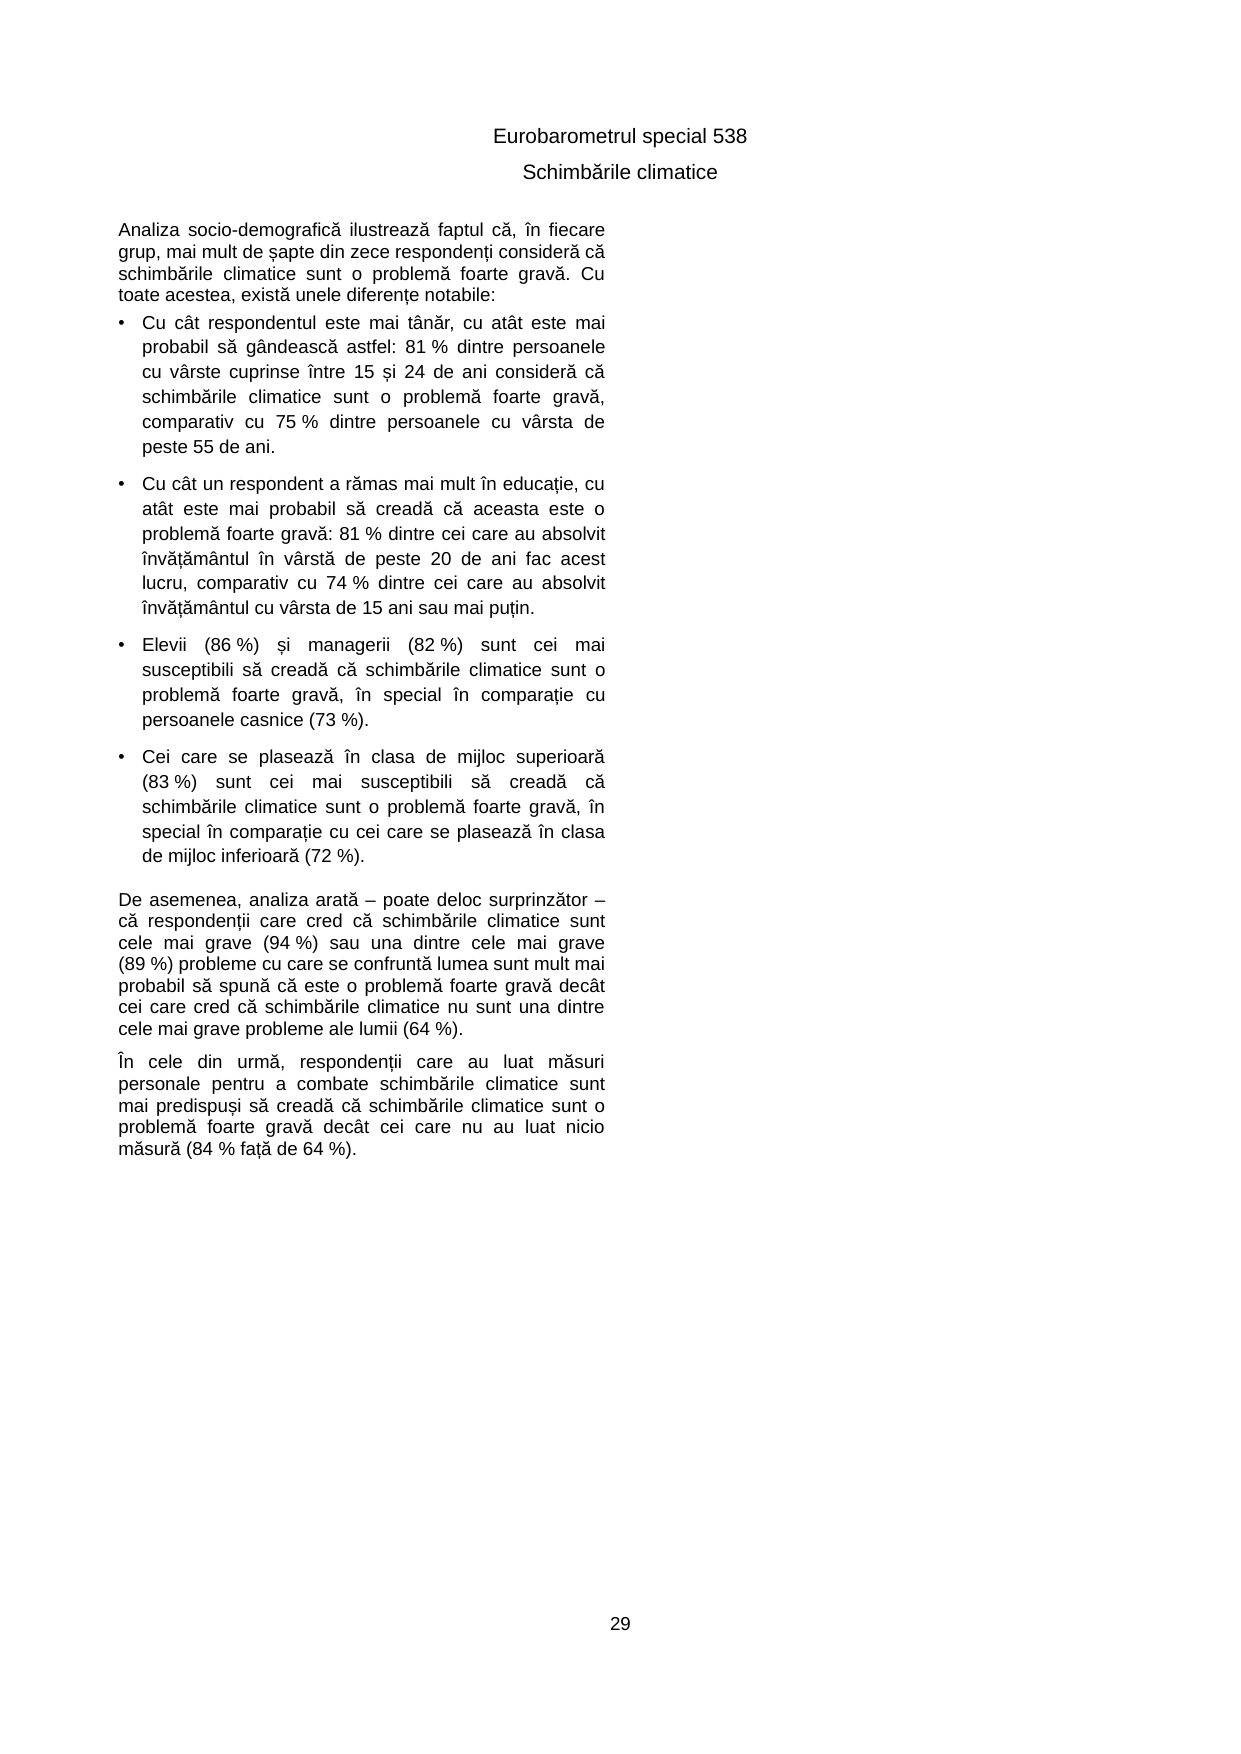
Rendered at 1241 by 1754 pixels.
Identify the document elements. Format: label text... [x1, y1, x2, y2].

text Analiza socio-demografică ilustrează faptul că, în fiecare grup, mai mult de șapte din zece respondenți consideră că schimbările climatice sunt o problemă foarte gravă. Cu toate acestea, există unele diferențe notabile: [118, 219, 605, 306]
list Cei care se plasează în clasa de mijloc superioară (83 %) sunt cei mai susceptibili să creadă că schimbările climatice sunt o problemă foarte gravă, în special în comparație cu cei care se plasează în clasa de mijloc inferioară (72 %). [118, 746, 605, 867]
text De asemenea, analiza arată – poate deloc surprinzător – că respondenții care cred că schimbările climatice sunt cele mai grave (94 %) sau una dintre cele mai grave (89 %) probleme cu care se confruntă lumea sunt mult mai probabil să spună că este o problemă foarte gravă decât cei care cred că schimbările climatice nu sunt una dintre cele mai grave probleme ale lumii (64 %). [118, 888, 605, 1039]
list Cu cât un respondent a rămas mai mult în educație, cu atât este mai probabil să creadă că aceasta este o problemă foarte gravă: 81 % dintre cei care au absolvit învățământul în vârstă de peste 20 de ani fac acest lucru, comparativ cu 74 % dintre cei care au absolvit învățământul cu vârsta de 15 ani sau mai puțin. [118, 473, 605, 618]
list Cu cât respondentul este mai tânăr, cu atât este mai probabil să gândească astfel: 81 % dintre persoanele cu vârste cuprinse între 15 și 24 de ani consideră că schimbările climatice sunt o problemă foarte gravă, comparativ cu 75 % dintre persoanele cu vârsta de peste 55 de ani. [118, 311, 605, 457]
list Elevii (86 %) și managerii (82 %) sunt cei mai susceptibili să creadă că schimbările climatice sunt o problemă foarte gravă, în special în comparație cu persoanele casnice (73 %). [118, 634, 605, 730]
text În cele din urmă, respondenții care au luat măsuri personale pentru a combate schimbările climatice sunt mai predispuși să creadă că schimbările climatice sunt o problemă foarte gravă decât cei care nu au luat nicio măsură (84 % față de 64 %). [118, 1051, 605, 1159]
